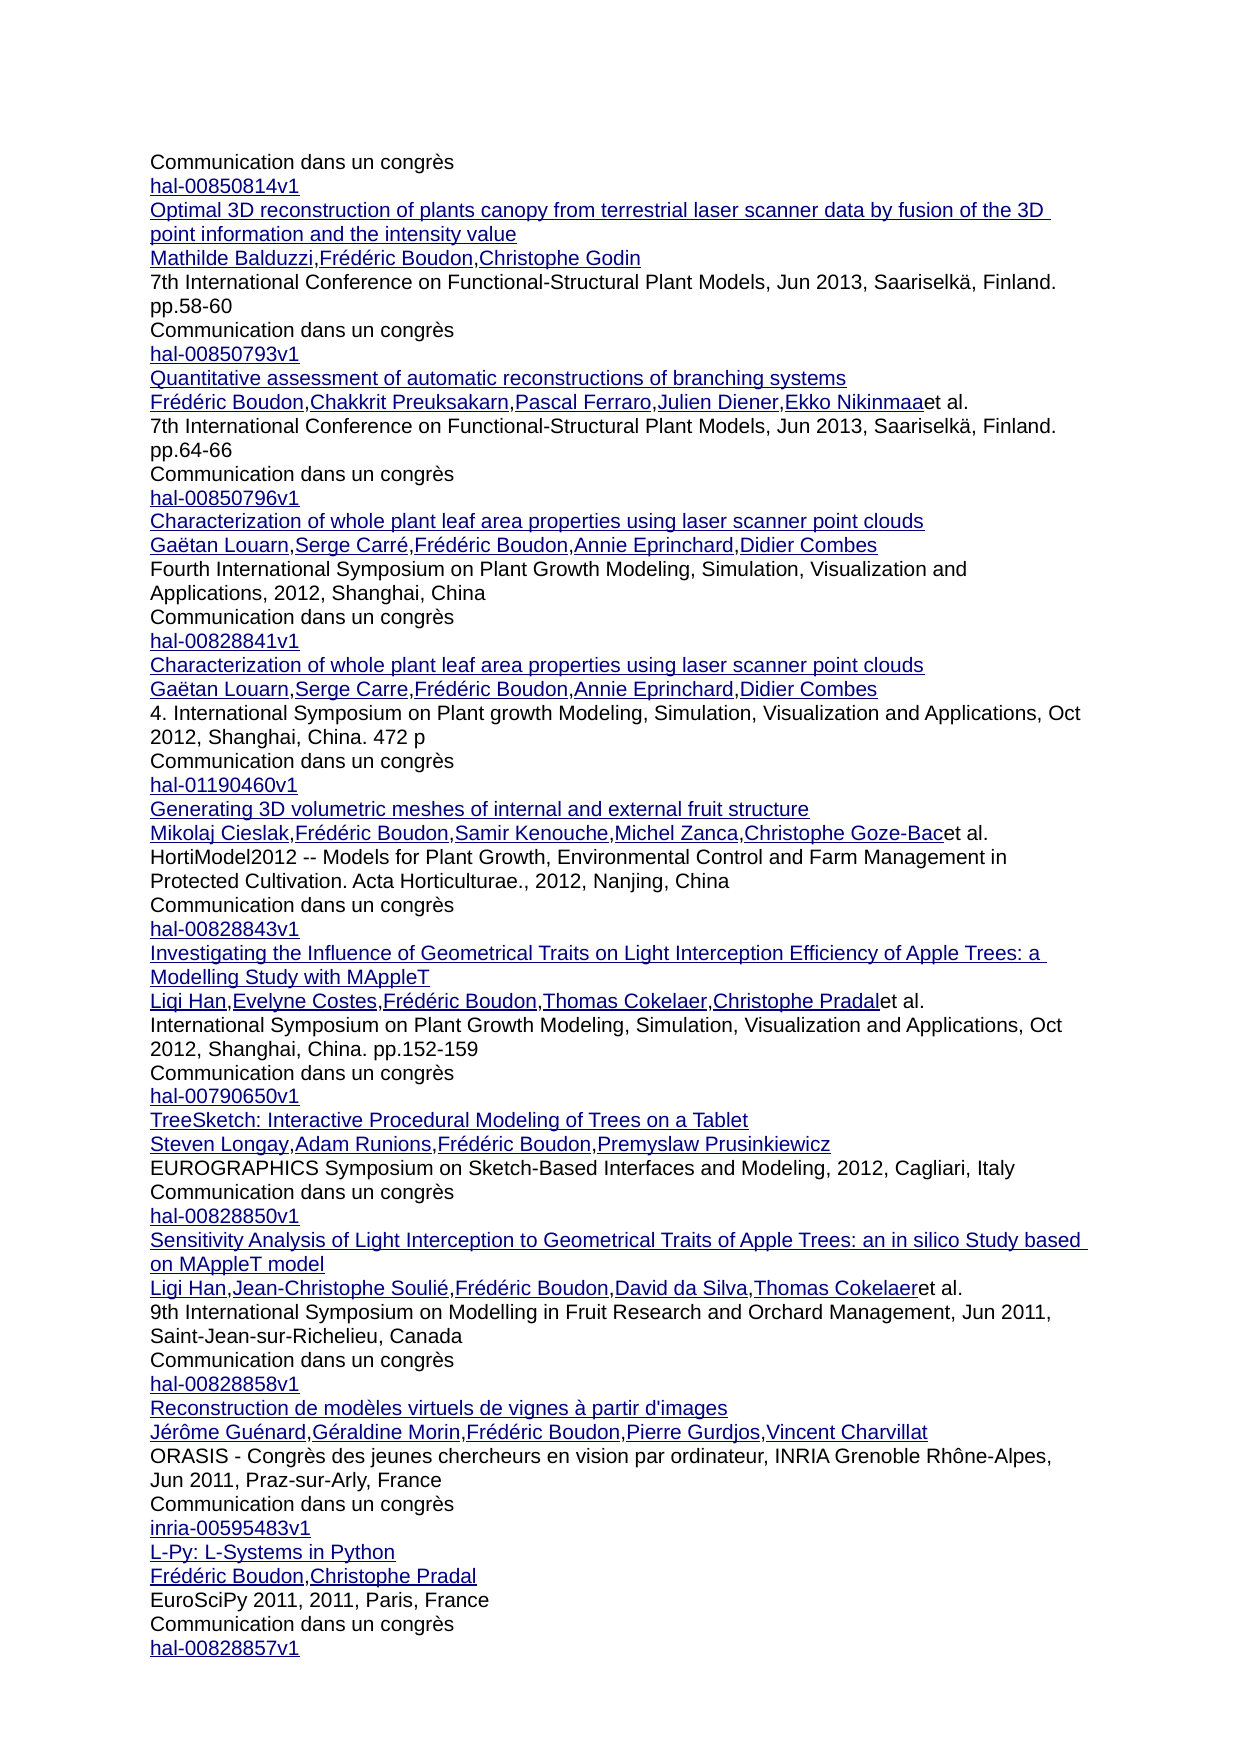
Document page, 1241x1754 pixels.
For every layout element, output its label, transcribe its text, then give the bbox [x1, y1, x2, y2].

table_cell Communication dans un congrès hal-00850814v1 [150, 150, 1090, 198]
table_cell Quantitative assessment of automatic reconstructions of branching systems Frédéric Boudon,Chakkrit Preuksakarn,Pascal Ferraro,Julien Diener,Ekko Nikinmaaet al. 7th International Conference on Functional-Structural Plant Models, Jun 2013, Saariselkä, Finland. pp.64-66 Communication dans un congrès hal-00850796v1 [150, 366, 1090, 509]
table_cell TreeSketch: Interactive Procedural Modeling of Trees on a Tablet Steven Longay,Adam Runions,Frédéric Boudon,Premyslaw Prusinkiewicz EUROGRAPHICS Symposium on Sketch-Based Interfaces and Modeling, 2012, Cagliari, Italy Communication dans un congrès hal-00828850v1 [150, 1108, 1090, 1228]
table_cell Characterization of whole plant leaf area properties using laser scanner point clouds Gaëtan Louarn,Serge Carre,Frédéric Boudon,Annie Eprinchard,Didier Combes 4. International Symposium on Plant growth Modeling, Simulation, Visualization and Applications, Oct 2012, Shanghai, China. 472 p Communication dans un congrès hal-01190460v1 [150, 653, 1090, 797]
table_cell Characterization of whole plant leaf area properties using laser scanner point clouds Gaëtan Louarn,Serge Carré,Frédéric Boudon,Annie Eprinchard,Didier Combes Fourth International Symposium on Plant Growth Modeling, Simulation, Visualization and Applications, 2012, Shanghai, China Communication dans un congrès hal-00828841v1 [150, 509, 1090, 653]
table_cell Reconstruction de modèles virtuels de vignes à partir d'images Jérôme Guénard,Géraldine Morin,Frédéric Boudon,Pierre Gurdjos,Vincent Charvillat ORASIS - Congrès des jeunes chercheurs en vision par ordinateur, INRIA Grenoble Rhône-Alpes, Jun 2011, Praz-sur-Arly, France Communication dans un congrès inria-00595483v1 [150, 1396, 1090, 1539]
table_cell Sensitivity Analysis of Light Interception to Geometrical Traits of Apple Trees: an in silico Study based on MAppleT model Ligi Han,Jean-Christophe Soulié,Frédéric Boudon,David da Silva,Thomas Cokelaeret al. 9th International Symposium on Modelling in Fruit Research and Orchard Management, Jun 2011, Saint-Jean-sur-Richelieu, Canada Communication dans un congrès hal-00828858v1 [150, 1228, 1090, 1396]
table_cell Optimal 3D reconstruction of plants canopy from terrestrial laser scanner data by fusion of the 3D point information and the intensity value Mathilde Balduzzi,Frédéric Boudon,Christophe Godin 7th International Conference on Functional-Structural Plant Models, Jun 2013, Saariselkä, Finland. pp.58-60 Communication dans un congrès hal-00850793v1 [150, 198, 1090, 366]
table_cell Generating 3D volumetric meshes of internal and external fruit structure Mikolaj Cieslak,Frédéric Boudon,Samir Kenouche,Michel Zanca,Christophe Goze-Bacet al. HortiModel2012 -- Models for Plant Growth, Environmental Control and Farm Management in Protected Cultivation. Acta Horticulturae., 2012, Nanjing, China Communication dans un congrès hal-00828843v1 [150, 797, 1090, 941]
table_cell Investigating the Influence of Geometrical Traits on Light Interception Efficiency of Apple Trees: a Modelling Study with MAppleT Liqi Han,Evelyne Costes,Frédéric Boudon,Thomas Cokelaer,Christophe Pradalet al. International Symposium on Plant Growth Modeling, Simulation, Visualization and Applications, Oct 2012, Shanghai, China. pp.152-159 Communication dans un congrès hal-00790650v1 [150, 941, 1090, 1108]
table_cell L-Py: L-Systems in Python Frédéric Boudon,Christophe Pradal EuroSciPy 2011, 2011, Paris, France Communication dans un congrès hal-00828857v1 [150, 1540, 1090, 1659]
